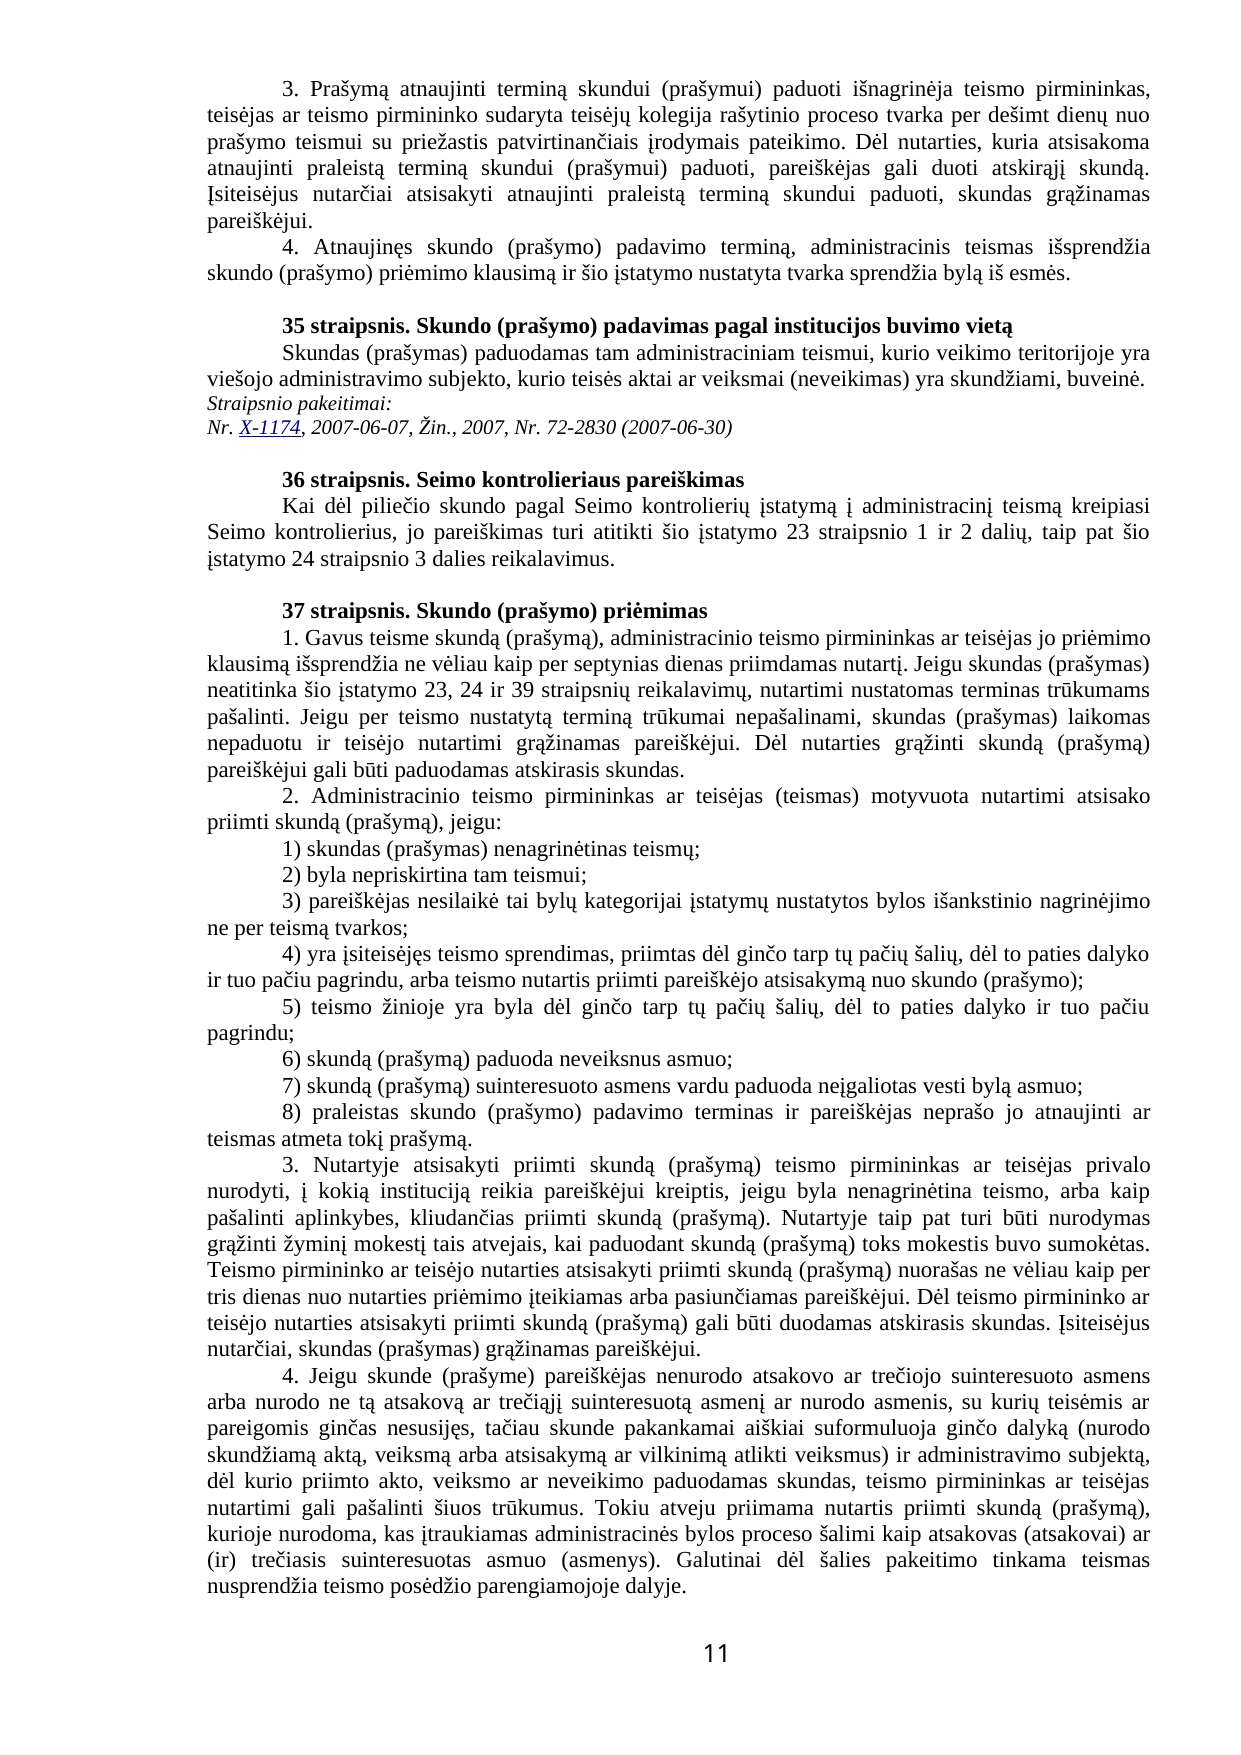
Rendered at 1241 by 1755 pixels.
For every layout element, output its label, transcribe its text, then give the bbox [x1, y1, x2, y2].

text 8) praleistas skundo (prašymo) padavimo terminas ir pareiškėjas neprašo jo atnaujinti ar teismas atmeta tokį prašymą. [207, 1098, 1152, 1151]
text 1) skundas (prašymas) nenagrinėtinas teismų; [207, 835, 1152, 861]
text Skundas (prašymas) paduodamas tam administraciniam teismui, kurio veikimo teritorijoje yra viešojo administravimo subjekto, kurio teisės aktai ar veiksmai (neveikimas) yra skundžiami, buveinė. [207, 338, 1152, 391]
text 3) pareiškėjas nesilaikė tai bylų kategorijai įstatymų nustatytos bylos išankstinio nagrinėjimo ne per teismą tvarkos; [207, 887, 1152, 940]
text 4. Jeigu skunde (prašyme) pareiškėjas nenurodo atsakovo ar trečiojo suinteresuoto asmens arba nurodo ne tą atsakovą ar trečiąjį suinteresuotą asmenį ar nurodo asmenis, su kurių teisėmis ar pareigomis ginčas nesusijęs, tačiau skunde pakankamai aiškiai suformuluoja ginčo dalyką (nurodo skundžiamą aktą, veiksmą arba atsisakymą ar vilkinimą atlikti veiksmus) ir administravimo subjektą, dėl kurio priimto akto, veiksmo ar neveikimo paduodamas skundas, teismo pirmininkas ar teisėjas nutartimi gali pašalinti šiuos trūkumus. Tokiu atveju priimama nutartis priimti skundą (prašymą), kurioje nurodoma, kas įtraukiamas administracinės bylos proceso šalimi kaip atsakovas (atsakovai) ar (ir) trečiasis suinteresuotas asmuo (asmenys). Galutinai dėl šalies pakeitimo tinkama teismas nusprendžia teismo posėdžio parengiamojoje dalyje. [207, 1362, 1152, 1599]
text 36 straipsnis. Seimo kontrolieriaus pareiškimas [207, 466, 1152, 492]
text 4. Atnaujinęs skundo (prašymo) padavimo terminą, administracinis teismas išsprendžia skundo (prašymo) priėmimo klausimą ir šio įstatymo nustatyta tvarka sprendžia bylą iš esmės. [207, 233, 1152, 286]
text 2) byla nepriskirtina tam teismui; [207, 861, 1152, 887]
text 3. Nutartyje atsisakyti priimti skundą (prašymą) teismo pirmininkas ar teisėjas privalo nurodyti, į kokią instituciją reikia pareiškėjui kreiptis, jeigu byla nenagrinėtina teismo, arba kaip pašalinti aplinkybes, kliudančias priimti skundą (prašymą). Nutartyje taip pat turi būti nurodymas grąžinti žyminį mokestį tais atvejais, kai paduodant skundą (prašymą) toks mokestis buvo sumokėtas. Teismo pirmininko ar teisėjo nutarties atsisakyti priimti skundą (prašymą) nuorašas ne vėliau kaip per tris dienas nuo nutarties priėmimo įteikiamas arba pasiunčiamas pareiškėjui. Dėl teismo pirmininko ar teisėjo nutarties atsisakyti priimti skundą (prašymą) gali būti duodamas atskirasis skundas. Įsiteisėjus nutarčiai, skundas (prašymas) grąžinamas pareiškėjui. [207, 1151, 1152, 1362]
text 37 straipsnis. Skundo (prašymo) priėmimas [207, 597, 1152, 624]
text 2. Administracinio teismo pirmininkas ar teisėjas (teismas) motyvuota nutartimi atsisako priimti skundą (prašymą), jeigu: [207, 782, 1152, 835]
text 4) yra įsiteisėjęs teismo sprendimas, priimtas dėl ginčo tarp tų pačių šalių, dėl to paties dalyko ir tuo pačiu pagrindu, arba teismo nutartis priimti pareiškėjo atsisakymą nuo skundo (prašymo); [207, 940, 1152, 993]
text Nr. X-1174, 2007-06-07, Žin., 2007, Nr. 72-2830 (2007-06-30) [207, 415, 1152, 439]
text 1. Gavus teisme skundą (prašymą), administracinio teismo pirmininkas ar teisėjas jo priėmimo klausimą išsprendžia ne vėliau kaip per septynias dienas priimdamas nutartį. Jeigu skundas (prašymas) neatitinka šio įstatymo 23, 24 ir 39 straipsnių reikalavimų, nutartimi nustatomas terminas trūkumams pašalinti. Jeigu per teismo nustatytą terminą trūkumai nepašalinami, skundas (prašymas) laikomas nepaduotu ir teisėjo nutartimi grąžinamas pareiškėjui. Dėl nutarties grąžinti skundą (prašymą) pareiškėjui gali būti paduodamas atskirasis skundas. [207, 624, 1152, 782]
text 3. Prašymą atnaujinti terminą skundui (prašymui) paduoti išnagrinėja teismo pirmininkas, teisėjas ar teismo pirmininko sudaryta teisėjų kolegija rašytinio proceso tvarka per dešimt dienų nuo prašymo teismui su priežastis patvirtinančiais įrodymais pateikimo. Dėl nutarties, kuria atsisakoma atnaujinti praleistą terminą skundui (prašymui) paduoti, pareiškėjas gali duoti atskirąjį skundą. Įsiteisėjus nutarčiai atsisakyti atnaujinti praleistą terminą skundui paduoti, skundas grąžinamas pareiškėjui. [207, 75, 1152, 233]
text Straipsnio pakeitimai: [207, 391, 1152, 415]
text Kai dėl piliečio skundo pagal Seimo kontrolierių įstatymą į administracinį teismą kreipiasi Seimo kontrolierius, jo pareiškimas turi atitikti šio įstatymo 23 straipsnio 1 ir 2 dalių, taip pat šio įstatymo 24 straipsnio 3 dalies reikalavimus. [207, 492, 1152, 571]
text 7) skundą (prašymą) suinteresuoto asmens vardu paduoda neįgaliotas vesti bylą asmuo; [207, 1072, 1152, 1098]
text 35 straipsnis. Skundo (prašymo) padavimas pagal institucijos buvimo vietą [207, 312, 1152, 338]
text 6) skundą (prašymą) paduoda neveiksnus asmuo; [207, 1046, 1152, 1072]
text 5) teismo žinioje yra byla dėl ginčo tarp tų pačių šalių, dėl to paties dalyko ir tuo pačiu pagrindu; [207, 993, 1152, 1046]
